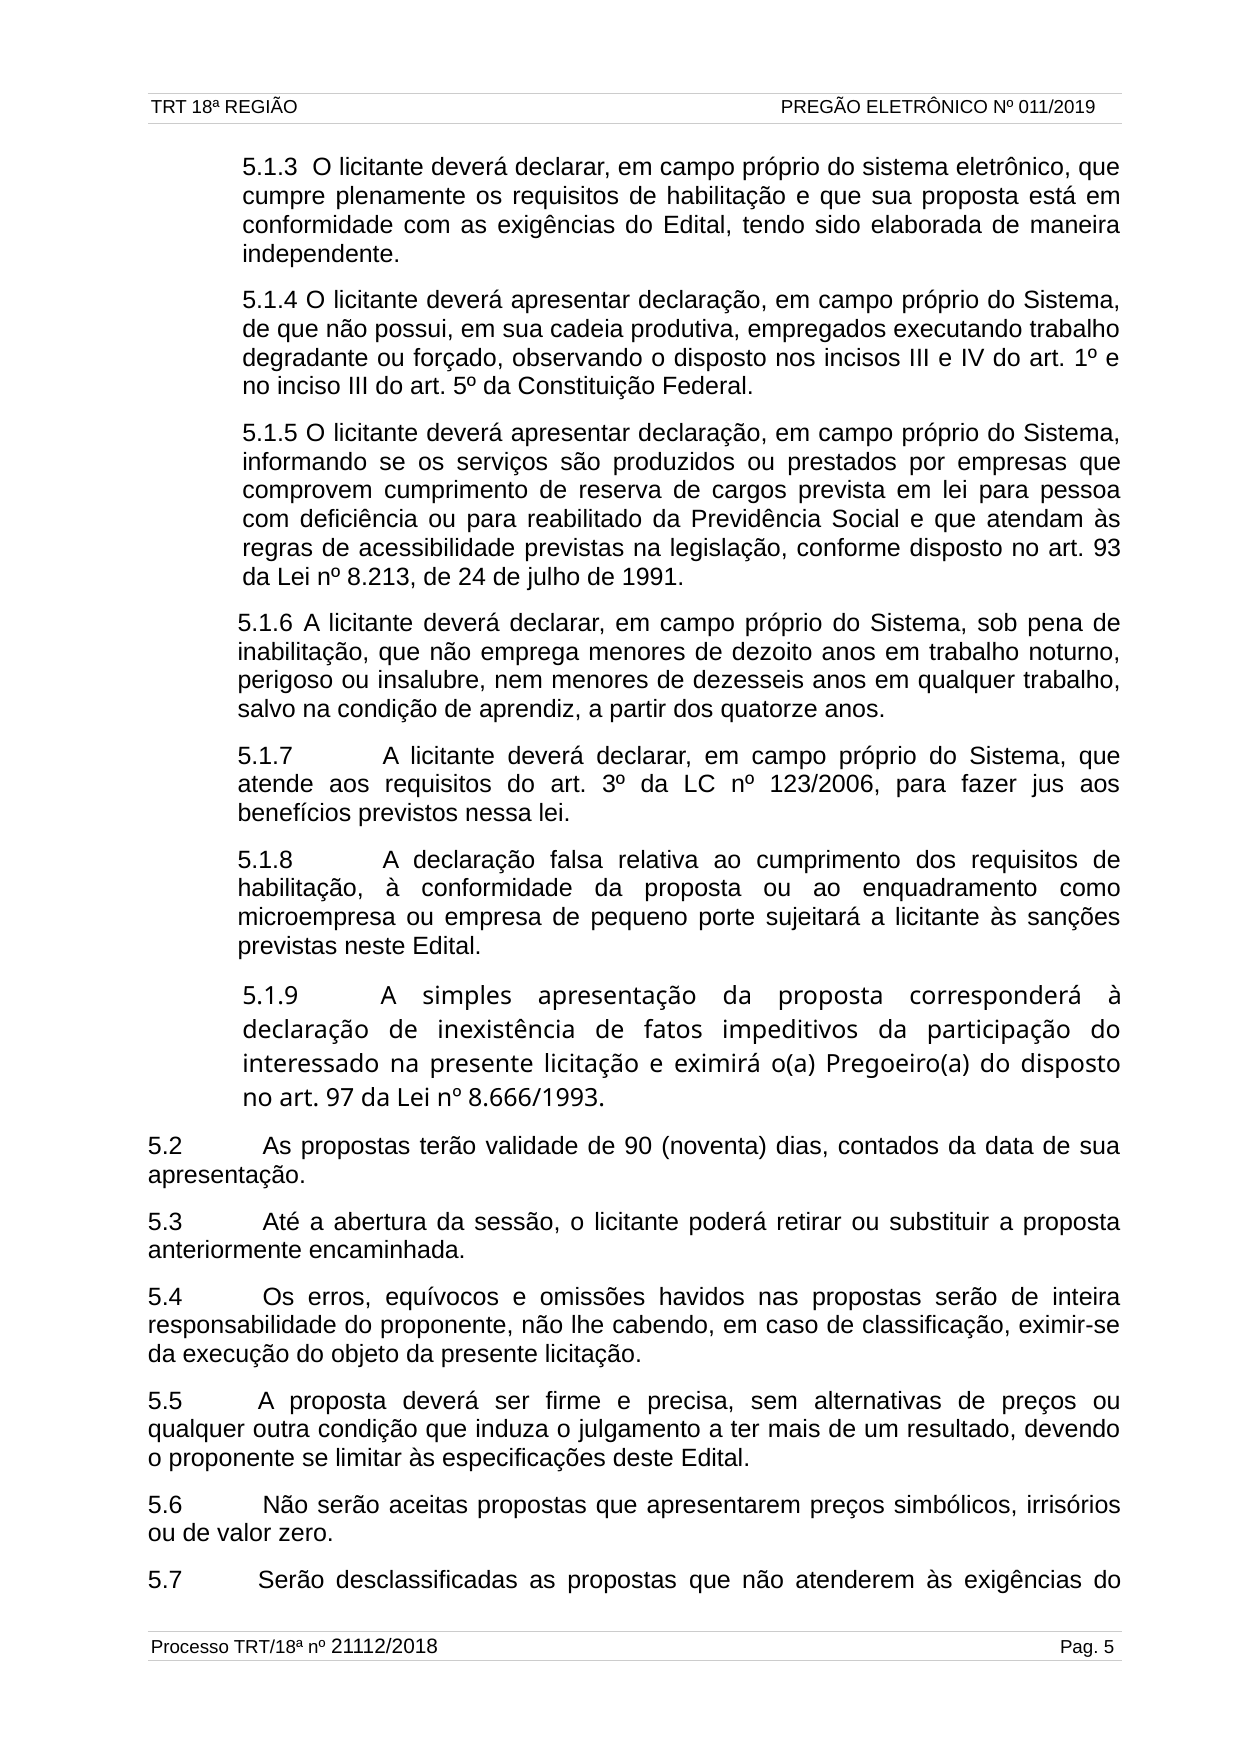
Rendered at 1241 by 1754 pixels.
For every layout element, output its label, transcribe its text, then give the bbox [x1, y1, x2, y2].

text 5.5 A proposta deverá ser firme e precisa, sem alternativas de preços ou qualquer outra condição que induza o julgamento a ter mais de um resultado, devendo o proponente se limitar às especificações deste Edital. [148, 1386, 1122, 1472]
list 5.1.3 O licitante deverá declarar, em campo próprio do sistema eletrônico, que cumpre plenamente os requisitos de habilitação e que sua proposta está em conformidade com as exigências do Edital, tendo sido elaborada de maneira independente. [207, 152, 1122, 267]
text 5.2 As propostas terão validade de 90 (noventa) dias, contados da data de sua apresentação. [148, 1131, 1122, 1189]
text 5.4 Os erros, equívocos e omissões havidos nas propostas serão de inteira responsabilidade do proponente, não lhe cabendo, em caso de classificação, eximir-se da execução do objeto da presente licitação. [148, 1282, 1122, 1368]
list 5.1.4 O licitante deverá apresentar declaração, em campo próprio do Sistema, de que não possui, em sua cadeia produtiva, empregados executando trabalho degradante ou forçado, observando o disposto nos incisos III e IV do art. 1º e no inciso III do art. 5º da Constituição Federal. [207, 285, 1122, 400]
list 5.1.5 O licitante deverá apresentar declaração, em campo próprio do Sistema, informando se os serviços são produzidos ou prestados por empresas que comprovem cumprimento de reserva de cargos prevista em lei para pessoa com deficiência ou para reabilitado da Previdência Social e que atendam às regras de acessibilidade previstas na legislação, conforme disposto no art. 93 da Lei nº 8.213, de 24 de julho de 1991. [207, 418, 1122, 590]
list 5.1.6 A licitante deverá declarar, em campo próprio do Sistema, sob pena de inabilitação, que não emprega menores de dezoito anos em trabalho noturno, perigoso ou insalubre, nem menores de dezesseis anos em qualquer trabalho, salvo na condição de aprendiz, a partir dos quatorze anos. [237, 608, 1122, 723]
text 5.7 Serão desclassificadas as propostas que não atenderem às exigências do [148, 1565, 1122, 1593]
list 5.1.7 A licitante deverá declarar, em campo próprio do Sistema, que atende aos requisitos do art. 3º da LC nº 123/2006, para fazer jus aos benefícios previstos nessa lei. [237, 741, 1122, 827]
text 5.3 Até a abertura da sessão, o licitante poderá retirar ou substituir a proposta anteriormente encaminhada. [148, 1206, 1122, 1264]
list 5.1.8 A declaração falsa relativa ao cumprimento dos requisitos de habilitação, à conformidade da proposta ou ao enquadramento como microempresa ou empresa de pequeno porte sujeitará a licitante às sanções previstas neste Edital. [237, 844, 1122, 959]
list 5.1.9 A simples apresentação da proposta corresponderá à declaração de inexistência de fatos impeditivos da participação do interessado na presente licitação e eximirá o(a) Pregoeiro(a) do disposto no art. 97 da Lei nº 8.666/1993. [207, 977, 1122, 1113]
text 5.6 Não serão aceitas propostas que apresentarem preços simbólicos, irrisórios ou de valor zero. [148, 1489, 1122, 1547]
